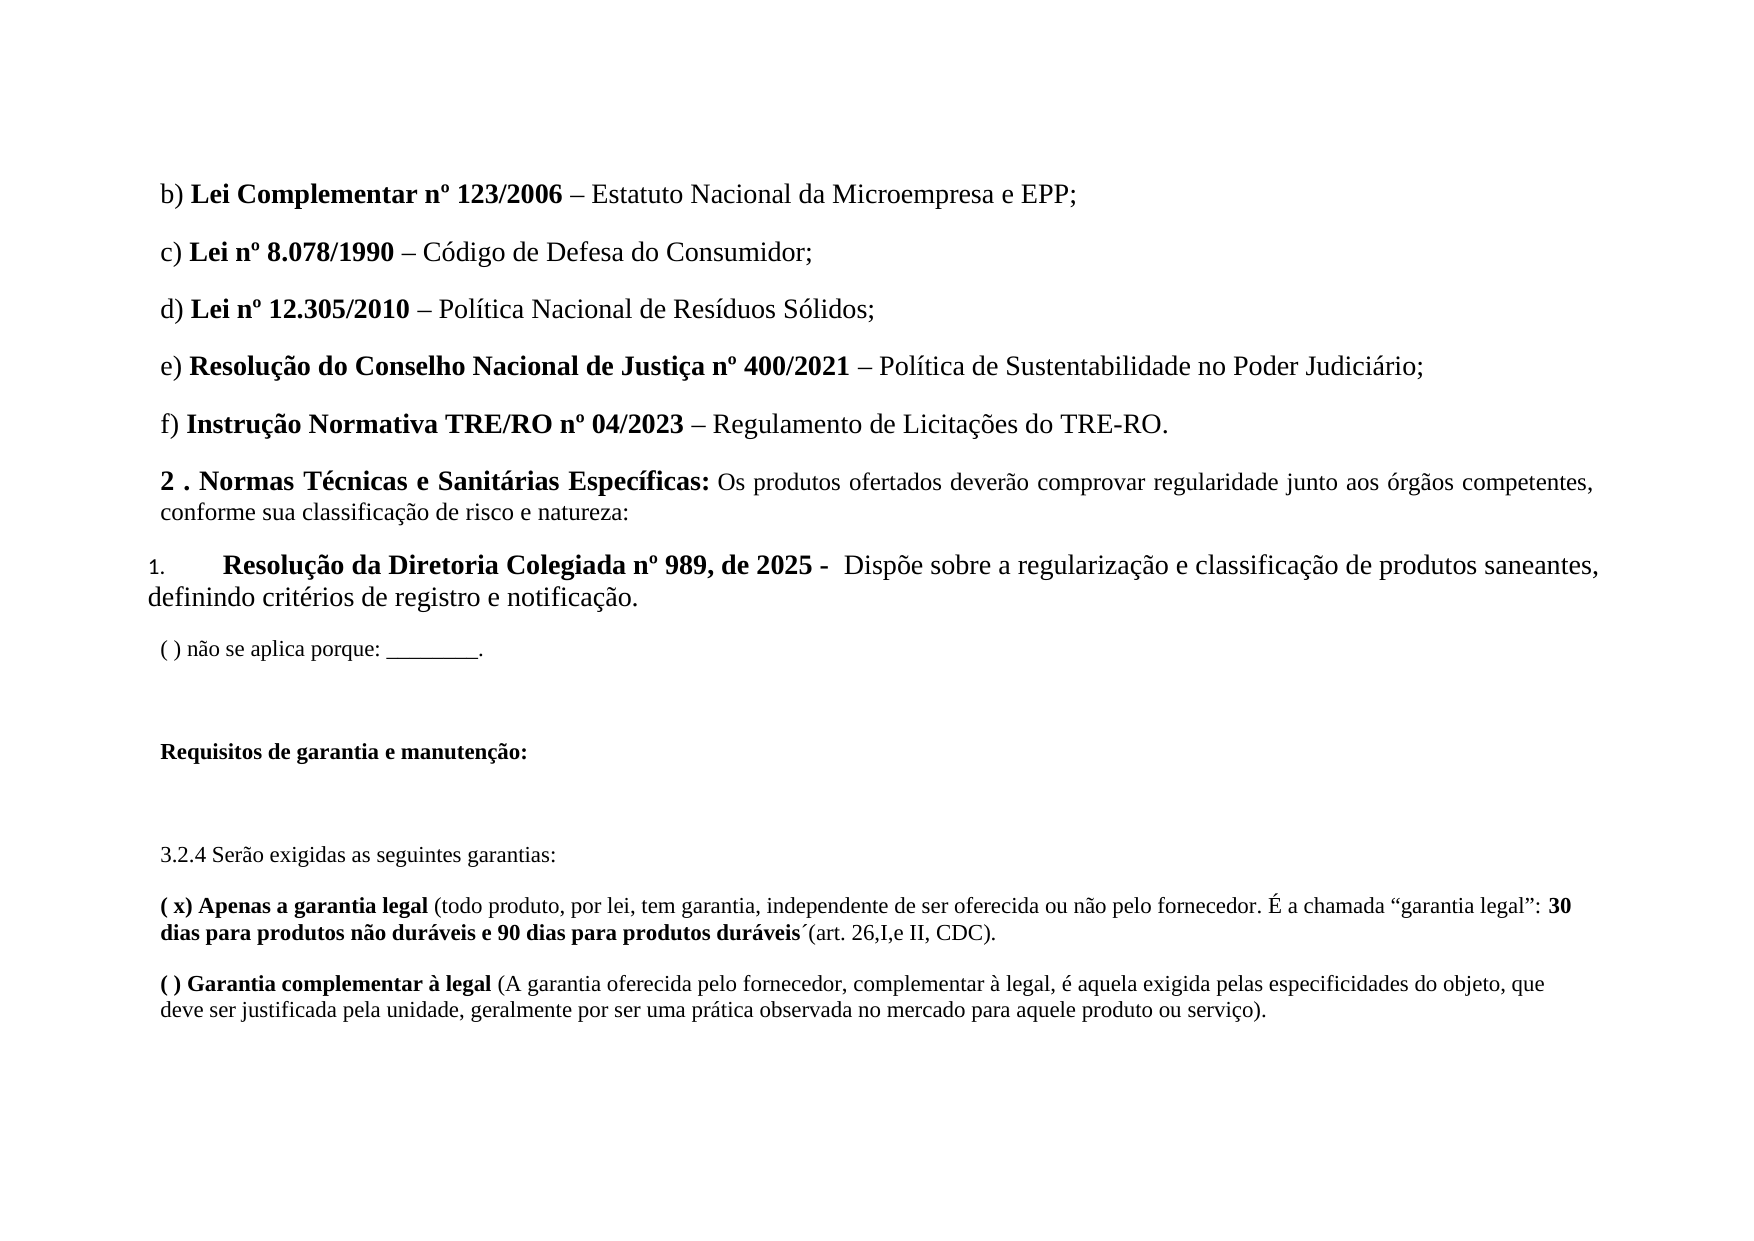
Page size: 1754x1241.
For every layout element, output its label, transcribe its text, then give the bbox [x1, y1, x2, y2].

text 3.2.4 Serão exigidas as seguintes garantias: [160, 841, 1594, 867]
text Requisitos de garantia e manutenção: [160, 738, 1594, 764]
text f) Instrução Normativa TRE/RO nº 04/2023 – Regulamento de Licitações do TRE-RO. [160, 407, 1594, 439]
text d) Lei nº 12.305/2010 – Política Nacional de Resíduos Sólidos; [160, 292, 1594, 324]
list Resolução da Diretoria Colegiada nº 989, de 2025 - Dispõe sobre a regularização e classificação de produtos saneantes, definindo critérios de registro e notificação. [148, 548, 1606, 613]
text e) Resolução do Conselho Nacional de Justiça nº 400/2021 – Política de Sustentabilidade no Poder Judiciário; [160, 349, 1594, 382]
text ( ) não se aplica porque: ________. [160, 636, 1594, 662]
text ( ) Garantia complementar à legal (A garantia oferecida pelo fornecedor, complementar à legal, é aquela exigida pelas especificidades do objeto, que deve ser justificada pela unidade, geralmente por ser uma prática observada no mercado para aquele produto ou serviço). [160, 970, 1594, 1023]
text b) Lei Complementar nº 123/2006 – Estatuto Nacional da Microempresa e EPP; [160, 177, 1594, 209]
text 2 . Normas Técnicas e Sanitárias Específicas: Os produtos ofertados deverão comprovar regularidade junto aos órgãos competentes, conforme sua classificação de risco e natureza: [160, 464, 1594, 525]
text c) Lei nº 8.078/1990 – Código de Defesa do Consumidor; [160, 234, 1594, 267]
text ( x) Apenas a garantia legal (todo produto, por lei, tem garantia, independente de ser oferecida ou não pelo fornecedor. É a chamada “garantia legal”: 30 dias para produtos não duráveis e 90 dias para produtos duráveis´(art. 26,I,e II, CDC). [160, 892, 1594, 945]
